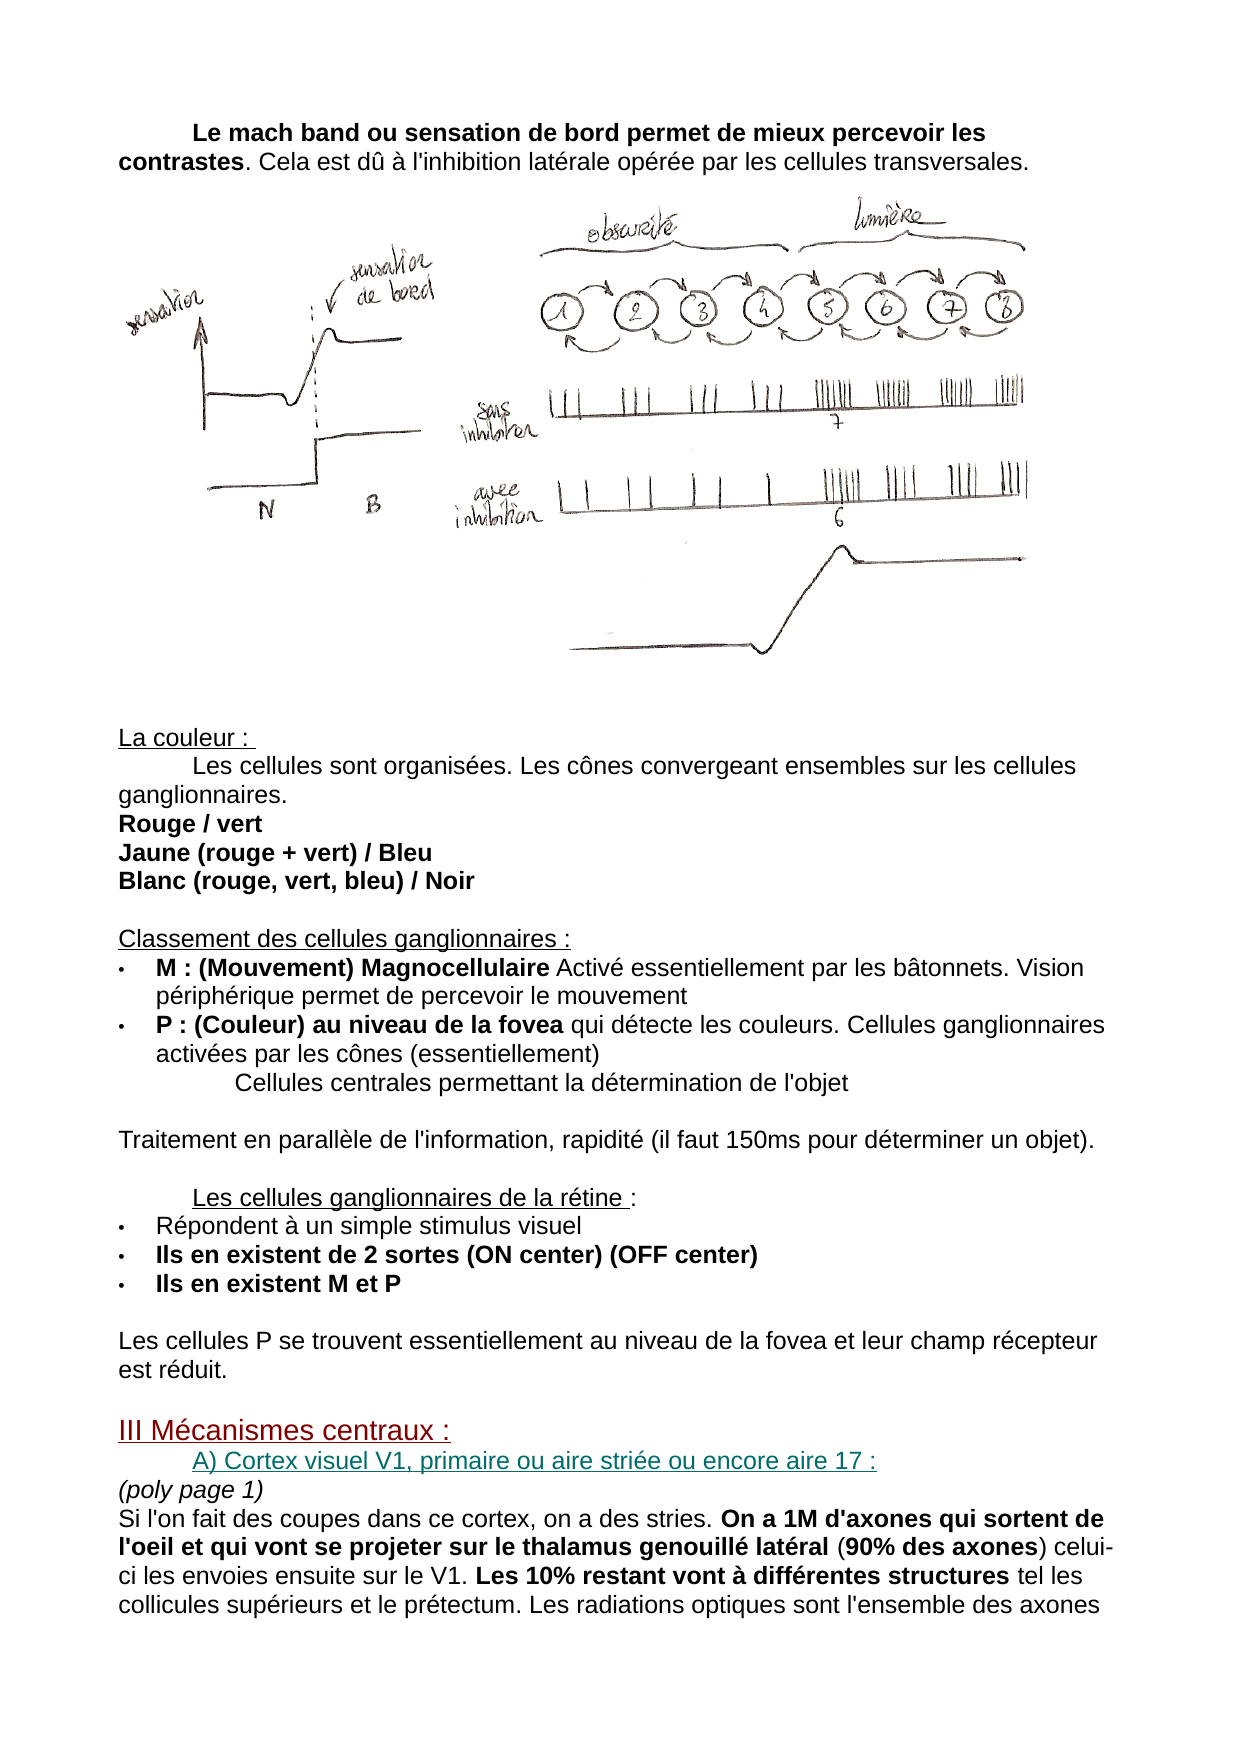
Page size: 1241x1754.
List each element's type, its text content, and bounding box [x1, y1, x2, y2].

text Les cellules P se trouvent essentiellement au niveau de la fovea et leur champ récepteur est réduit. [118, 1326, 1122, 1384]
text Les cellules sont organisées. Les cônes convergeant ensembles sur les cellules ganglionnaires. [118, 751, 1122, 809]
text Le mach band ou sensation de bord permet de mieux percevoir les contrastes. Cela est dû à l'inhibition latérale opérée par les cellules transversales. [118, 118, 1122, 176]
list Répondent à un simple stimulus visuel [118, 1211, 1122, 1240]
text Jaune (rouge + vert) / Bleu [118, 837, 1122, 866]
text Rouge / vert [118, 809, 1122, 837]
text Les cellules ganglionnaires de la rétine : [118, 1182, 1122, 1211]
text Classement des cellules ganglionnaires : [118, 924, 1122, 952]
text III Mécanismes centraux : [118, 1412, 1122, 1446]
list Cellules centrales permettant la détermination de l'objet [197, 1067, 1122, 1096]
list P : (Couleur) au niveau de la fovea qui détecte les couleurs. Cellules ganglionnaires activées par les cônes (essentiellement) [118, 1010, 1122, 1067]
list M : (Mouvement) Magnocellulaire Activé essentiellement par les bâtonnets. Vision périphérique permet de percevoir le mouvement [118, 952, 1122, 1010]
text Blanc (rouge, vert, bleu) / Noir [118, 866, 1122, 895]
text A) Cortex visuel V1, primaire ou aire striée ou encore aire 17 : [118, 1446, 1122, 1475]
list Ils en existent M et P [118, 1269, 1122, 1297]
text Si l'on fait des coupes dans ce cortex, on a des stries. On a 1M d'axones qui sortent de l'oeil et qui vont se projeter sur le thalamus genouillé latéral (90% des axones) celui-ci les envoies ensuite sur le V1. Les 10% restant vont à différentes structures tel les collicules supérieurs et le prétectum. Les radiations optiques sont l'ensemble des axones [118, 1503, 1122, 1618]
text Traitement en parallèle de l'information, rapidité (il faut 150ms pour déterminer un objet). [118, 1125, 1122, 1154]
text (poly page 1) [118, 1475, 1122, 1503]
text La couleur : [118, 722, 1122, 751]
list Ils en existent de 2 sortes (ON center) (OFF center) [118, 1240, 1122, 1269]
